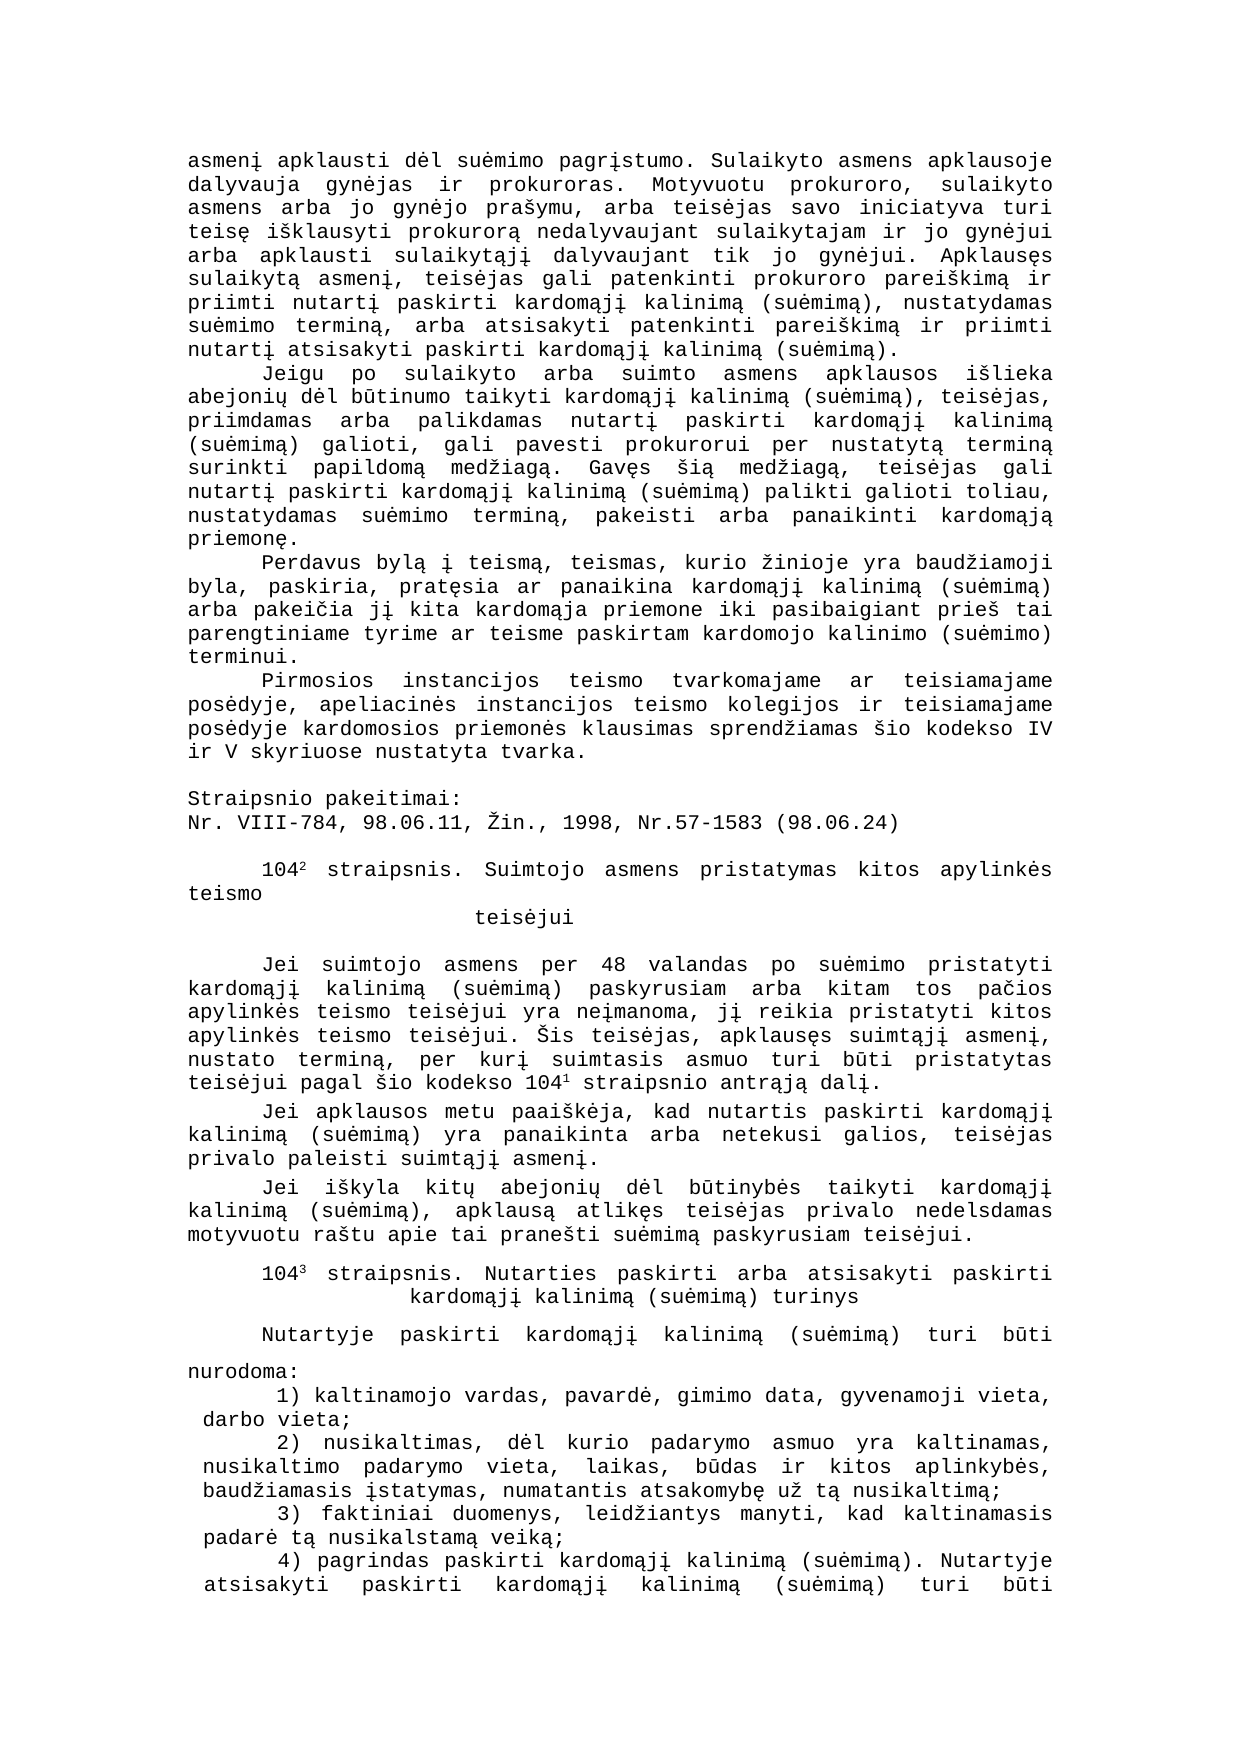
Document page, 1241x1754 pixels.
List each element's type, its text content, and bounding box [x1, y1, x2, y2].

text 1) kaltinamojo vardas, pavardė, gimimo data, gyvenamoji vieta, darbo vieta; [202, 1385, 1053, 1432]
text 3) faktiniai duomenys, leidžiantys manyti, kad kaltinamasis padarė tą nusikalstamą veiką; [203, 1503, 1053, 1551]
text Pirmosios instancijos teismo tvarkomajame ar teisiamajame posėdyje, apeliacinės instancijos teismo kolegijos ir teisiamajame posėdyje kardomosios priemonės klausimas sprendžiamas šio kodekso IV ir V skyriuose nustatyta tvarka. [187, 670, 1053, 765]
text Nutartyje paskirti kardomąjį kalinimą (suėmimą) turi būti nurodoma: [187, 1310, 1053, 1385]
text 1042 straipsnis. Suimtojo asmens pristatymas kitos apylinkės teismo [187, 859, 1053, 907]
text 4) pagrindas paskirti kardomąjį kalinimą (suėmimą). Nutartyje atsisakyti paskirti kardomąjį kalinimą (suėmimą) turi būti [203, 1551, 1053, 1598]
text Perdavus bylą į teismą, teismas, kurio žinioje yra baudžiamoji byla, paskiria, pratęsia ar panaikina kardomąjį kalinimą (suėmimą) arba pakeičia jį kita kardomąja priemone iki pasibaigiant prieš tai parengtiniame tyrime ar teisme paskirtam kardomojo kalinimo (suėmimo) terminui. [187, 552, 1053, 670]
text Jeigu po sulaikyto arba suimto asmens apklausos išlieka abejonių dėl būtinumo taikyti kardomąjį kalinimą (suėmimą), teisėjas, priimdamas arba palikdamas nutartį paskirti kardomąjį kalinimą (suėmimą) galioti, gali pavesti prokurorui per nustatytą terminą surinkti papildomą medžiagą. Gavęs šią medžiagą, teisėjas gali nutartį paskirti kardomąjį kalinimą (suėmimą) palikti galioti toliau, nustatydamas suėmimo terminą, pakeisti arba panaikinti kardomąją priemonę. [187, 363, 1053, 552]
text Jei suimtojo asmens per 48 valandas po suėmimo pristatyti kardomąjį kalinimą (suėmimą) paskyrusiam arba kitam tos pačios apylinkės teismo teisėjui yra neįmanoma, jį reikia pristatyti kitos apylinkės teismo teisėjui. Šis teisėjas, apklausęs suimtąjį asmenį, nustato terminą, per kurį suimtasis asmuo turi būti pristatytas teisėjui pagal šio kodekso 1041 straipsnio antrąją dalį. [187, 954, 1053, 1096]
text 2) nusikaltimas, dėl kurio padarymo asmuo yra kaltinamas, nusikaltimo padarymo vieta, laikas, būdas ir kitos aplinkybės, baudžiamasis įstatymas, numatantis atsakomybę už tą nusikaltimą; [202, 1432, 1053, 1503]
text 1043 straipsnis. Nutarties paskirti arba atsisakyti paskirti kardomąjį kalinimą (suėmimą) turinys [261, 1263, 1053, 1310]
text asmenį apklausti dėl suėmimo pagrįstumo. Sulaikyto asmens apklausoje dalyvauja gynėjas ir prokuroras. Motyvuotu prokuroro, sulaikyto asmens arba jo gynėjo prašymu, arba teisėjas savo iniciatyva turi teisę išklausyti prokurorą nedalyvaujant sulaikytajam ir jo gynėjui arba apklausti sulaikytąjį dalyvaujant tik jo gynėjui. Apklausęs sulaikytą asmenį, teisėjas gali patenkinti prokuroro pareiškimą ir priimti nutartį paskirti kardomąjį kalinimą (suėmimą), nustatydamas suėmimo terminą, arba atsisakyti patenkinti pareiškimą ir priimti nutartį atsisakyti paskirti kardomąjį kalinimą (suėmimą). [187, 150, 1053, 363]
text Jei apklausos metu paaiškėja, kad nutartis paskirti kardomąjį kalinimą (suėmimą) yra panaikinta arba netekusi galios, teisėjas privalo paleisti suimtąjį asmenį. [187, 1101, 1053, 1172]
text Nr. VIII-784, 98.06.11, Žin., 1998, Nr.57-1583 (98.06.24) [187, 812, 1053, 836]
text teisėjui [187, 907, 1053, 930]
text Straipsnio pakeitimai: [187, 788, 1053, 812]
text Jei iškyla kitų abejonių dėl būtinybės taikyti kardomąjį kalinimą (suėmimą), apklausą atlikęs teisėjas privalo nedelsdamas motyvuotu raštu apie tai pranešti suėmimą paskyrusiam teisėjui. [187, 1177, 1053, 1248]
